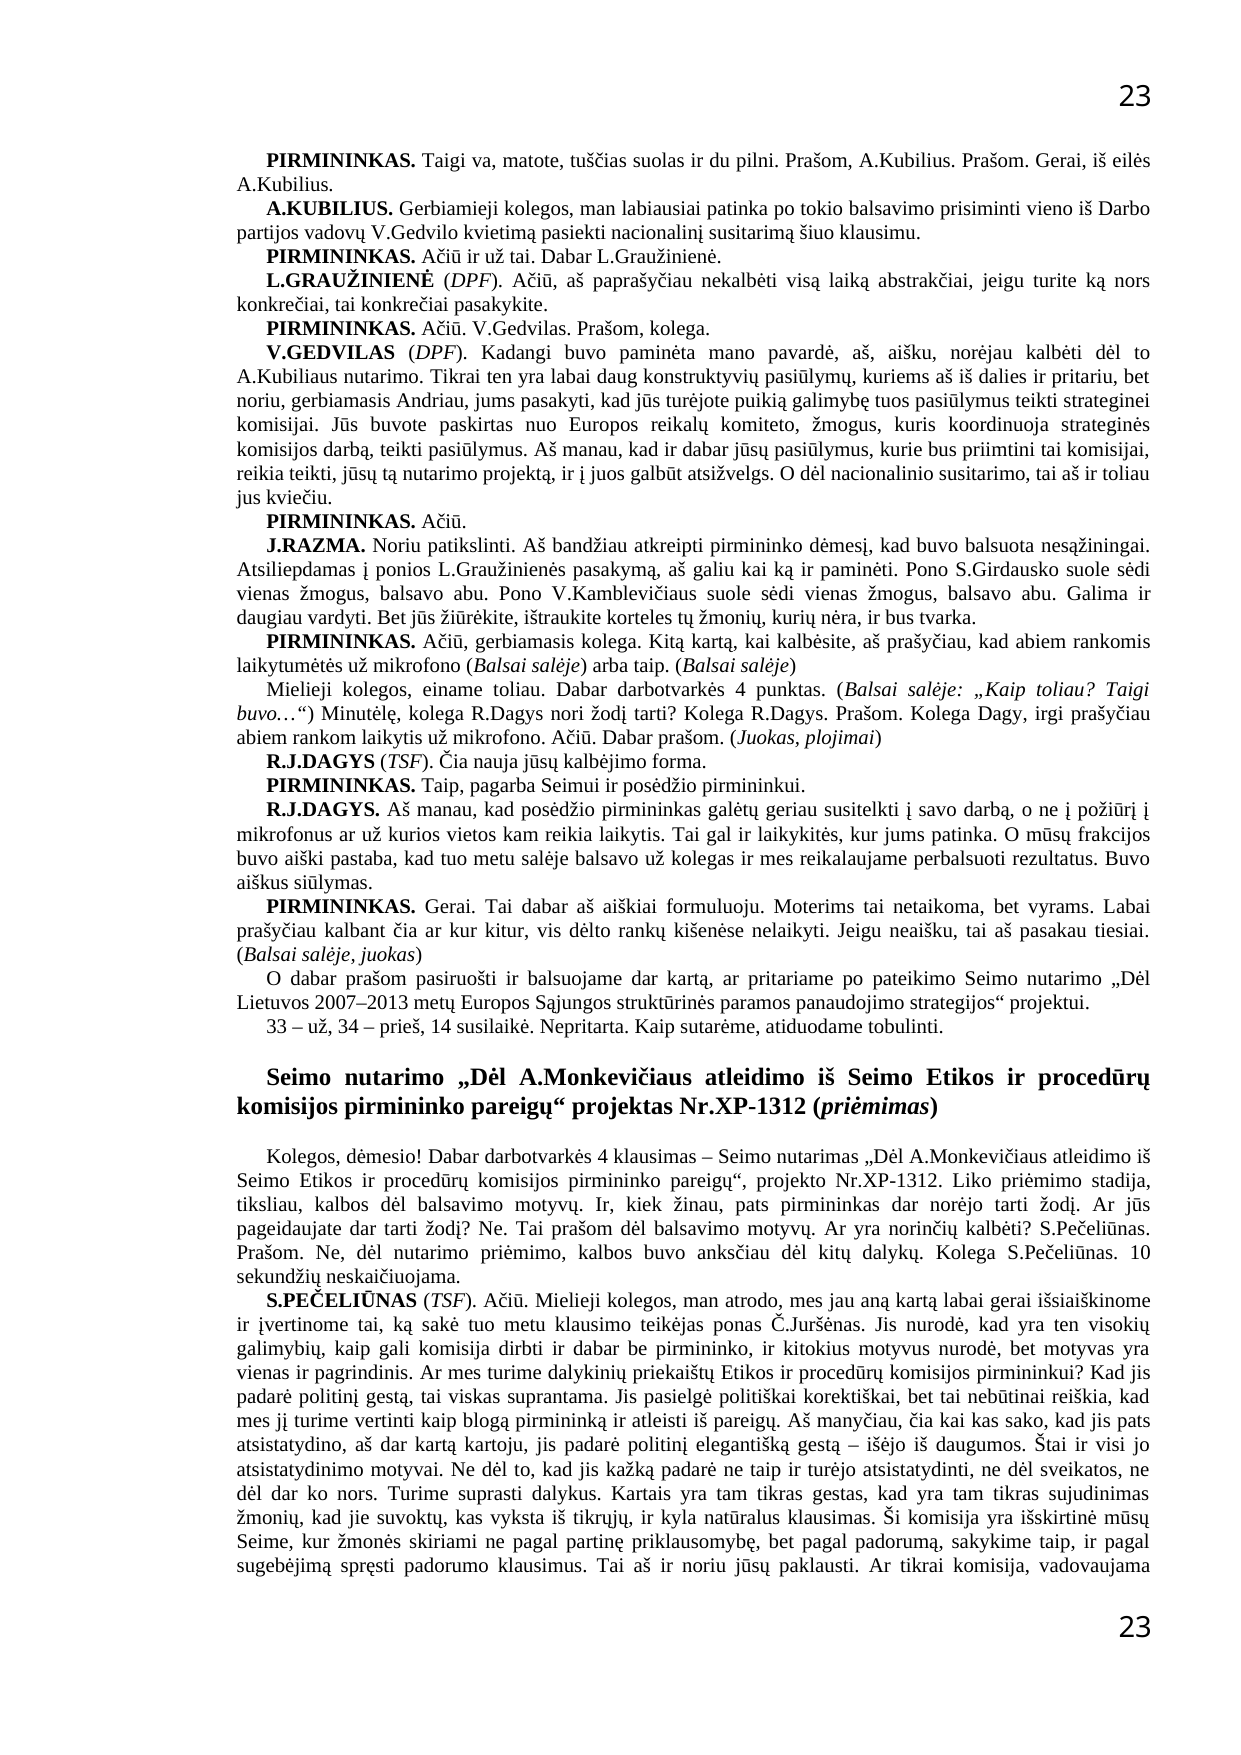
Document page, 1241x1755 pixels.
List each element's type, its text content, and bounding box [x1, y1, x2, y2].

text S.PEČELIŪNAS (TSF). Ačiū. Mielieji kolegos, man atrodo, mes jau aną kartą labai gerai išsiaiškinome ir įvertinome tai, ką sakė tuo metu klausimo teikėjas ponas Č.Juršėnas. Jis nurodė, kad yra ten visokių galimybių, kaip gali komisija dirbti ir dabar be pirmininko, ir kitokius motyvus nurodė, bet motyvas yra vienas ir pagrindinis. Ar mes turime dalykinių priekaištų Etikos ir procedūrų komisijos pirmininkui? Kad jis padarė politinį gestą, tai viskas suprantama. Jis pasielgė politiškai korektiškai, bet tai nebūtinai reiškia, kad mes jį turime vertinti kaip blogą pirmininką ir atleisti iš pareigų. Aš manyčiau, čia kai kas sako, kad jis pats atsistatydino, aš dar kartą kartoju, jis padarė politinį elegantišką gestą – išėjo iš daugumos. Štai ir visi jo atsistatydinimo motyvai. Ne dėl to, kad jis kažką padarė ne taip ir turėjo atsistatydinti, ne dėl sveikatos, ne dėl dar ko nors. Turime suprasti dalykus. Kartais yra tam tikras gestas, kad yra tam tikras sujudinimas žmonių, kad jie suvoktų, kas vyksta iš tikrųjų, ir kyla natūralus klausimas. Ši komisija yra išskirtinė mūsų Seime, kur žmonės skiriami ne pagal partinę priklausomybę, bet pagal padorumą, sakykime taip, ir pagal sugebėjimą spręsti padorumo klausimus. Tai aš ir noriu jūsų paklausti. Ar tikrai komisija, vadovaujama [236, 1288, 1152, 1577]
text Seimo nutarimo „Dėl A.Monkevičiaus atleidimo iš Seimo Etikos ir procedūrų komisijos pirmininko pareigų“ projektas Nr.XP-1312 (priėmimas) [236, 1062, 1152, 1119]
text PIRMININKAS. Taigi va, matote, tuščias suolas ir du pilni. Prašom, A.Kubilius. Prašom. Gerai, iš eilės A.Kubilius. [236, 148, 1152, 196]
text PIRMININKAS. Ačiū. [236, 509, 1152, 533]
text PIRMININKAS. Ačiū ir už tai. Dabar L.Graužinienė. [236, 244, 1152, 268]
text R.J.DAGYS (TSF). Čia nauja jūsų kalbėjimo forma. [236, 749, 1152, 773]
text Mielieji kolegos, einame toliau. Dabar darbotvarkės 4 punktas. (Balsai salėje: „Kaip toliau? Taigi buvo…“) Minutėlę, kolega R.Dagys nori žodį tarti? Kolega R.Dagys. Prašom. Kolega Dagy, irgi prašyčiau abiem rankom laikytis už mikrofono. Ačiū. Dabar prašom. (Juokas, plojimai) [236, 677, 1152, 749]
text Kolegos, dėmesio! Dabar darbotvarkės 4 klausimas – Seimo nutarimas „Dėl A.Monkevičiaus atleidimo iš Seimo Etikos ir procedūrų komisijos pirmininko pareigų“, projekto Nr.XP-1312. Liko priėmimo stadija, tiksliau, kalbos dėl balsavimo motyvų. Ir, kiek žinau, pats pirmininkas dar norėjo tarti žodį. Ar jūs pageidaujate dar tarti žodį? Ne. Tai prašom dėl balsavimo motyvų. Ar yra norinčių kalbėti? S.Pečeliūnas. Prašom. Ne, dėl nutarimo priėmimo, kalbos buvo anksčiau dėl kitų dalykų. Kolega S.Pečeliūnas. 10 sekundžių neskaičiuojama. [236, 1144, 1152, 1288]
text O dabar prašom pasiruošti ir balsuojame dar kartą, ar pritariame po pateikimo Seimo nutarimo „Dėl Lietuvos 2007–2013 metų Europos Sąjungos struktūrinės paramos panaudojimo strategijos“ projektui. [236, 966, 1152, 1014]
text V.GEDVILAS (DPF). Kadangi buvo paminėta mano pavardė, aš, aišku, norėjau kalbėti dėl to A.Kubiliaus nutarimo. Tikrai ten yra labai daug konstruktyvių pasiūlymų, kuriems aš iš dalies ir pritariu, bet noriu, gerbiamasis Andriau, jums pasakyti, kad jūs turėjote puikią galimybę tuos pasiūlymus teikti strateginei komisijai. Jūs buvote paskirtas nuo Europos reikalų komiteto, žmogus, kuris koordinuoja strateginės komisijos darbą, teikti pasiūlymus. Aš manau, kad ir dabar jūsų pasiūlymus, kurie bus priimtini tai komisijai, reikia teikti, jūsų tą nutarimo projektą, ir į juos galbūt atsižvelgs. O dėl nacionalinio susitarimo, tai aš ir toliau jus kviečiu. [236, 340, 1152, 509]
text PIRMININKAS. Ačiū, gerbiamasis kolega. Kitą kartą, kai kalbėsite, aš prašyčiau, kad abiem rankomis laikytumėtės už mikrofono (Balsai salėje) arba taip. (Balsai salėje) [236, 629, 1152, 677]
text PIRMININKAS. Taip, pagarba Seimui ir posėdžio pirmininkui. [236, 773, 1152, 797]
text J.RAZMA. Noriu patikslinti. Aš bandžiau atkreipti pirmininko dėmesį, kad buvo balsuota nesąžiningai. Atsiliepdamas į ponios L.Graužinienės pasakymą, aš galiu kai ką ir paminėti. Pono S.Girdausko suole sėdi vienas žmogus, balsavo abu. Pono V.Kamblevičiaus suole sėdi vienas žmogus, balsavo abu. Galima ir daugiau vardyti. Bet jūs žiūrėkite, ištraukite korteles tų žmonių, kurių nėra, ir bus tvarka. [236, 533, 1152, 629]
text PIRMININKAS. Gerai. Tai dabar aš aiškiai formuluoju. Moterims tai netaikoma, bet vyrams. Labai prašyčiau kalbant čia ar kur kitur, vis dėlto rankų kišenėse nelaikyti. Jeigu neaišku, tai aš pasakau tiesiai. (Balsai salėje, juokas) [236, 894, 1152, 966]
text R.J.DAGYS. Aš manau, kad posėdžio pirmininkas galėtų geriau susitelkti į savo darbą, o ne į požiūrį į mikrofonus ar už kurios vietos kam reikia laikytis. Tai gal ir laikykitės, kur jums patinka. O mūsų frakcijos buvo aiški pastaba, kad tuo metu salėje balsavo už kolegas ir mes reikalaujame perbalsuoti rezultatus. Buvo aiškus siūlymas. [236, 797, 1152, 894]
text A.KUBILIUS. Gerbiamieji kolegos, man labiausiai patinka po tokio balsavimo prisiminti vieno iš Darbo partijos vadovų V.Gedvilo kvietimą pasiekti nacionalinį susitarimą šiuo klausimu. [236, 196, 1152, 244]
text L.GRAUŽINIENĖ (DPF). Ačiū, aš paprašyčiau nekalbėti visą laiką abstrakčiai, jeigu turite ką nors konkrečiai, tai konkrečiai pasakykite. [236, 268, 1152, 316]
text 33 – už, 34 – prieš, 14 susilaikė. Nepritarta. Kaip sutarėme, atiduodame tobulinti. [236, 1014, 1152, 1038]
text PIRMININKAS. Ačiū. V.Gedvilas. Prašom, kolega. [236, 316, 1152, 340]
